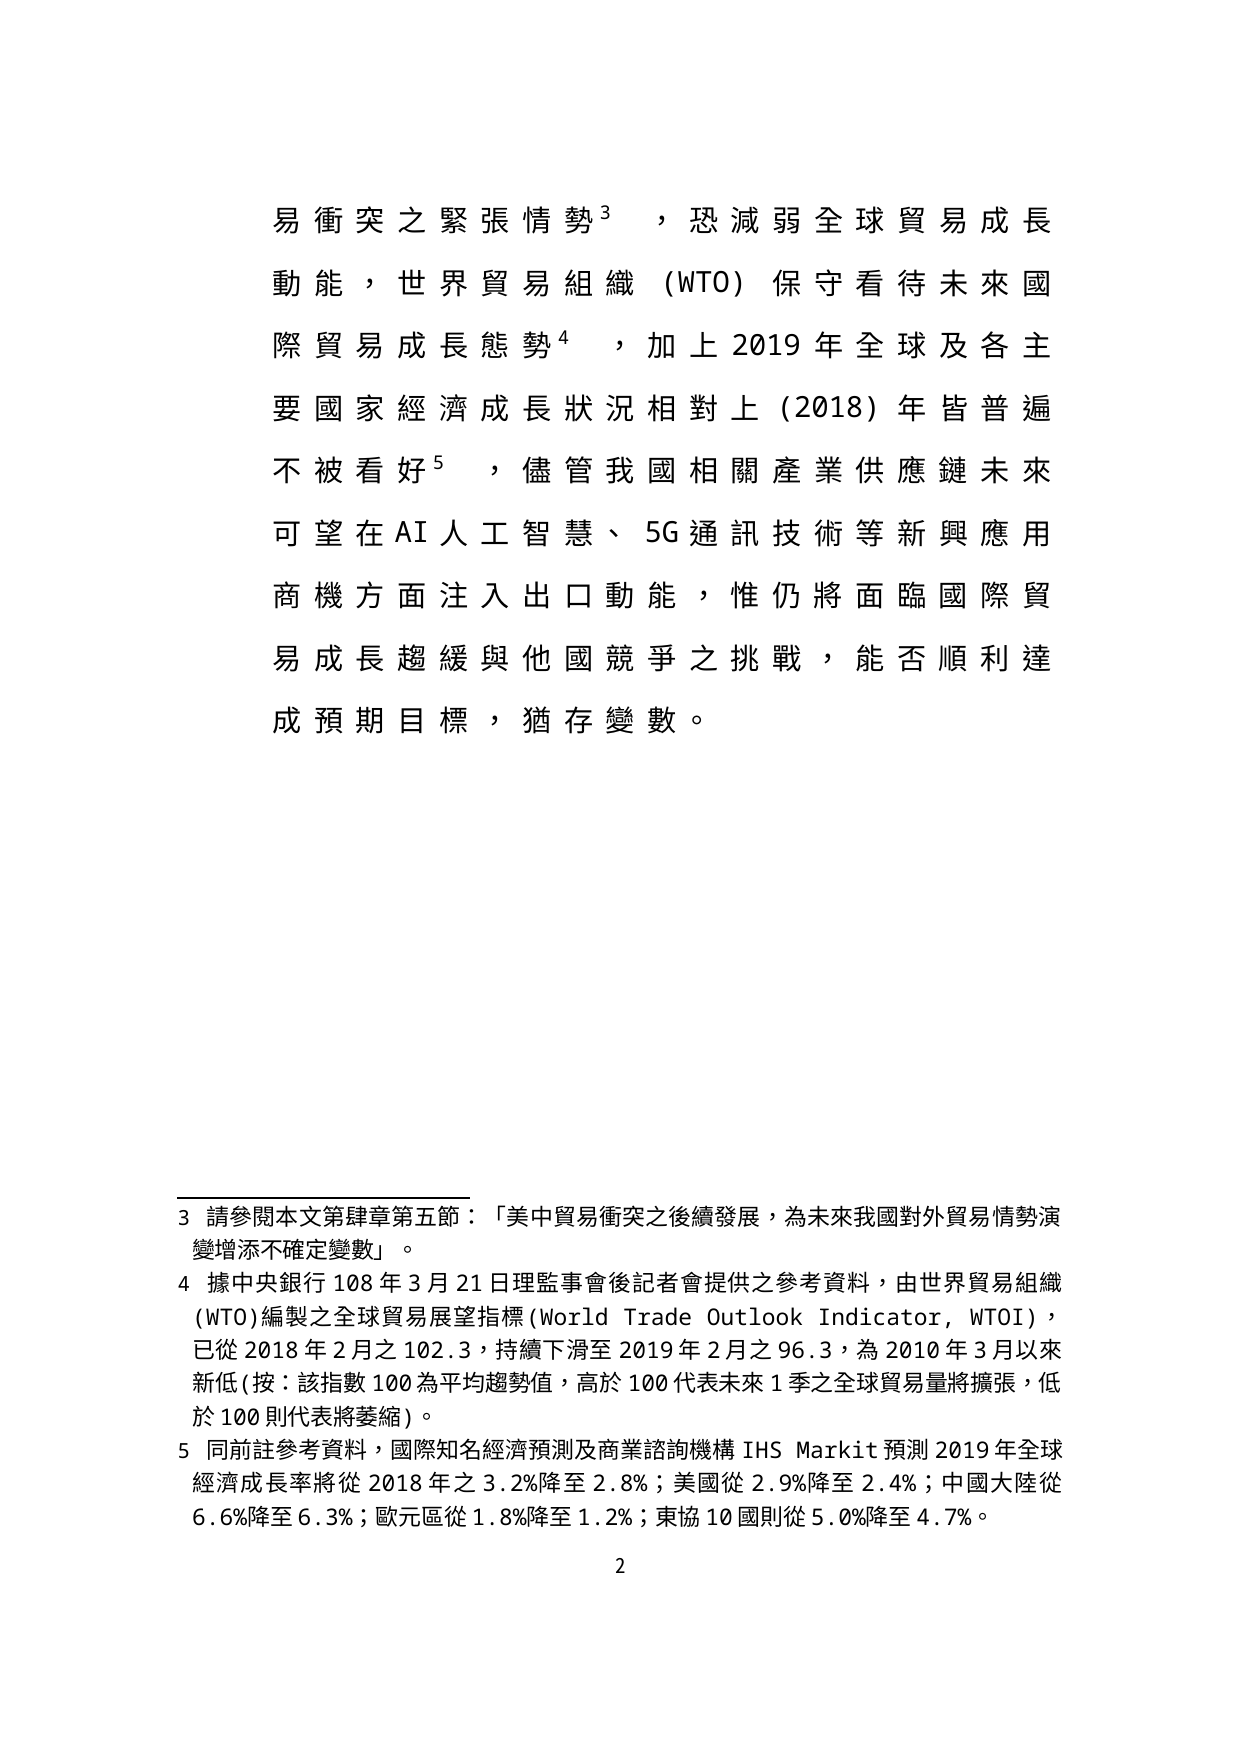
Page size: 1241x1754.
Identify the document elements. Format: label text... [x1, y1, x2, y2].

text 對外貿易包括商品及勞務之輸出與輸入兩部分。其中輸出(出口)方面之增長對整體經濟成長具有正貢獻；輸入(進口)方面之增長則為負貢獻。107年度我國出口金額達3,359.1億美元，雖創歷年新高，但僅較106年度增加5.9%，增幅遠低於進口之10.4%，致出超僅495.8億美元，較106年度之579.8億美元減少84億美元(減幅14.5%)，爰使對外貿易因子對該年度我國經濟成長率反呈0.17個百分點負貢獻，重現104年度、105年度之負向貢獻情形(詳附表2)，顯示近年我國在對外貿易方面已不易如往年般，對經濟成長產生顯著正面貢獻。行政院主計總處雖預估108年度我國對外貿易出超之增加將對經濟成長產生0.43個百分點之貢獻度，但面對美國、中國大陸兩大經濟體間貿易衝突之緊張情勢，恐減弱全球貿易成長動能，世界貿易組織(WTO)保守看待未來國際貿易成長態勢，加上2019年全球及各主要國家經濟成長狀況相對上(2018)年皆普遍不被看好，儘管我國相關產業供應鏈未來可望在AI人工智慧、5G通訊技術等新興應用商機方面注入出口動能，惟仍將面臨國際貿易成長趨緩與他國競爭之挑戰，能否順利達成預期目標，猶存變數。 [242, 177, 1058, 740]
text 據中央銀行108年3月21日理監事會後記者會提供之參考資料，由世界貿易組織(WTO)編製之全球貿易展望指標(World Trade Outlook Indicator, WTOI)，已從2018年2月之102.3，持續下滑至2019年2月之96.3，為2010年3月以來新低(按：該指數100為平均趨勢值，高於100代表未來1季之全球貿易量將擴張，低於100則代表將萎縮)。 [177, 1265, 1063, 1432]
text 請參閱本文第肆章第五節：「美中貿易衝突之後續發展，為未來我國對外貿易情勢演變增添不確定變數」。 [177, 1198, 1063, 1265]
text 同前註參考資料，國際知名經濟預測及商業諮詢機構IHS Markit預測2019年全球經濟成長率將從2018年之3.2%降至2.8%；美國從2.9%降至2.4%；中國大陸從6.6%降至6.3%；歐元區從1.8%降至1.2%；東協10國則從5.0%降至4.7%。 [177, 1432, 1063, 1532]
